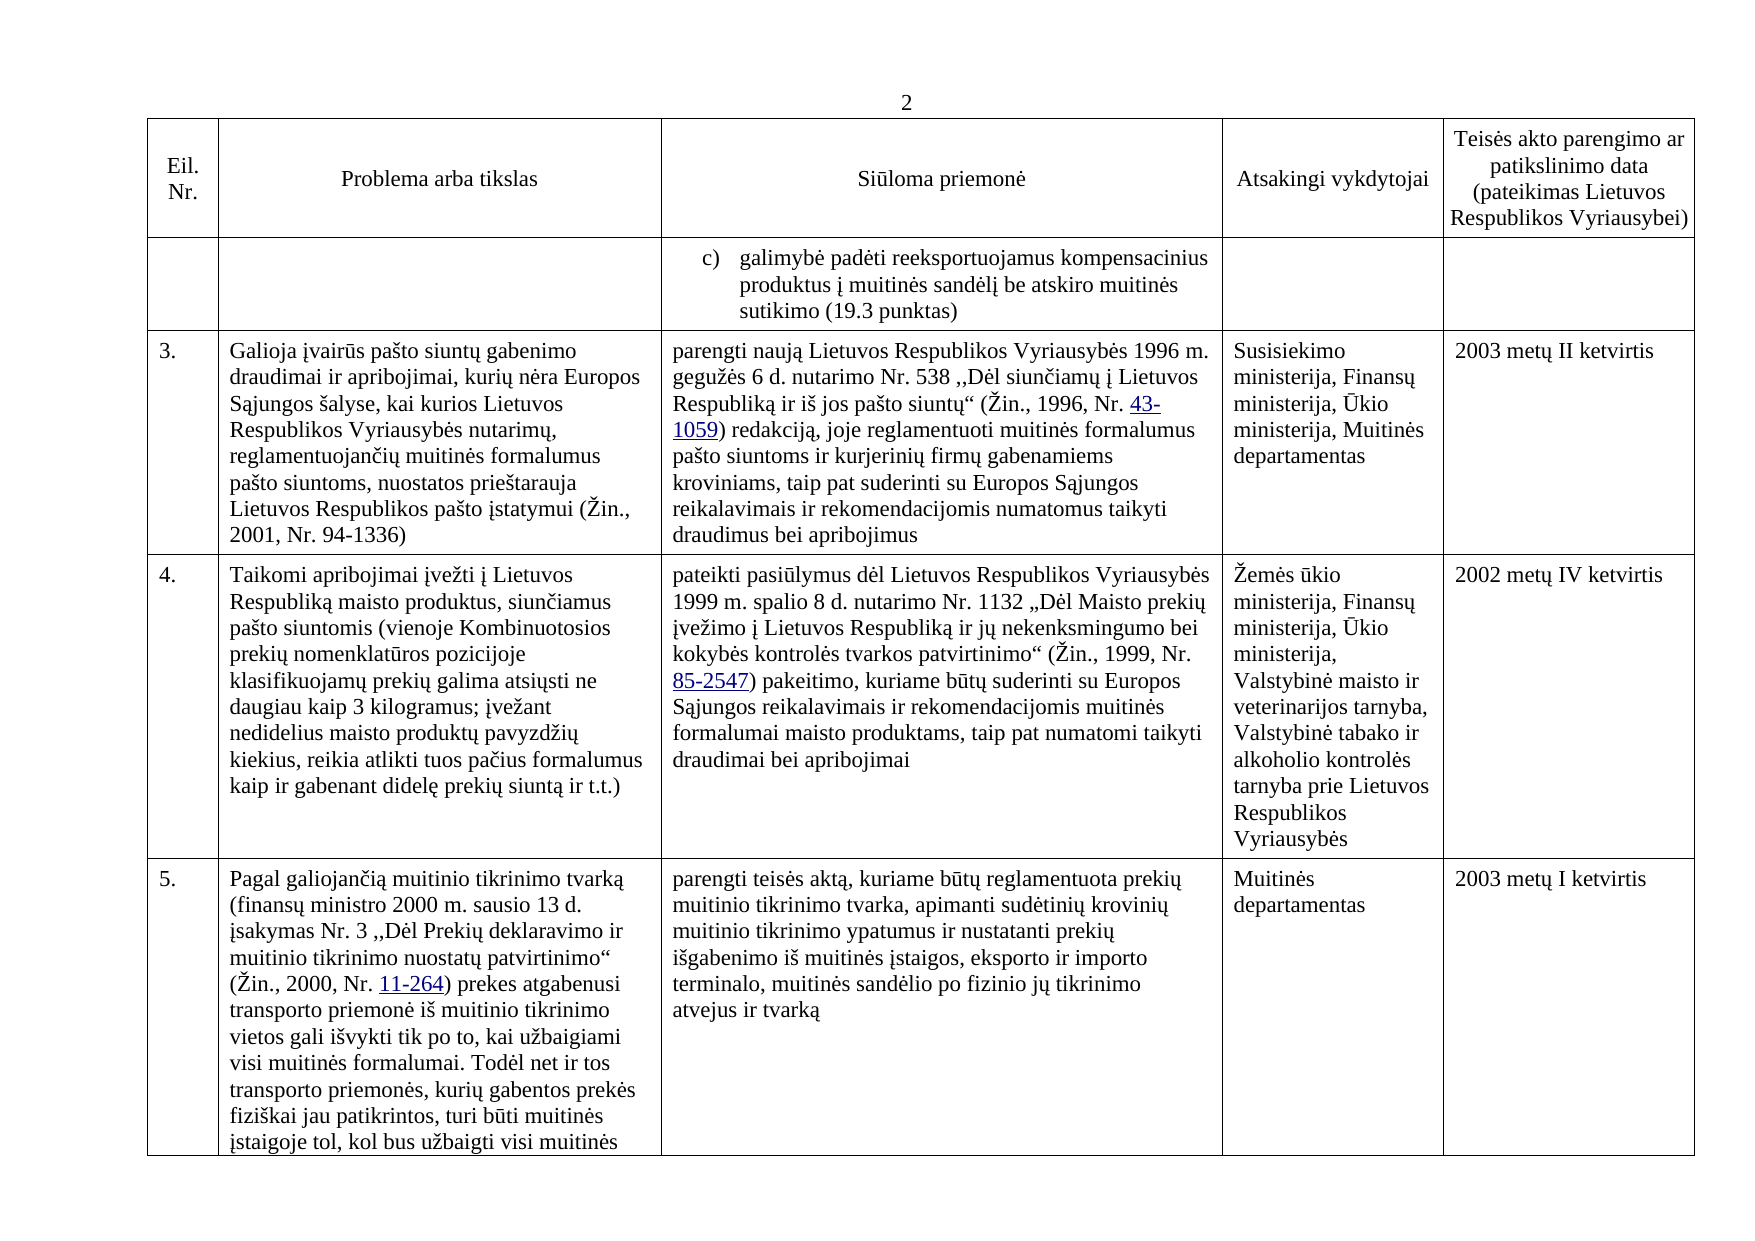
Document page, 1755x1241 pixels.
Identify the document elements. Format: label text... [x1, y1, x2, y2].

table_header Eil. Nr. [148, 119, 218, 237]
table_cell 2003 metų I ketvirtis [1444, 859, 1694, 1155]
table_cell pateikti pasiūlymus dėl Laikinojo prekių įvežimo į Lietuvos Respubliką perdirbti tvarkos, patvirtintos Lietuvos Respublikos Vyriausybės 1997 m. rugpjūčio 11 d. nutarimu Nr. 898 (Žin., 1997, Nr. 76-1958), pakeitimo, kuriame būtų numatyta: galimybė gauti leidimą laikinajam prekių įvežimui perdirbti (12.2 punktas) ir tuo atveju, kai pateikiamos kompensacinių produktų reeksporto galimybes pagrindžiančios sutartys ne mažiau kaip pusei numatomų pagaminti kompensacinių produktų kiekio; galimybė nurodyti kompensacinių produktų išeigą su leistina paklaida ir deklaranto pageidavimu tikslinti ją kiekvienai eksportuojamai prekių siuntai; galimybė padėti reeksportuojamus kompensacinius produktus į muitinės sandėlį be atskiro muitinės sutikimo (19.3 punktas) [662, 238, 1222, 330]
table_cell Pagal galiojančią muitinio tikrinimo tvarką (finansų ministro 2000 m. sausio 13 d. įsakymas Nr. 3 ,,Dėl Prekių deklaravimo ir muitinio tikrinimo nuostatų patvirtinimo“ (Žin., 2000, Nr. 11-264) prekes atgabenusi transporto priemonė iš muitinio tikrinimo vietos gali išvykti tik po to, kai užbaigiami visi muitinės formalumai. Todėl net ir tos transporto priemonės, kurių gabentos prekės fiziškai jau patikrintos, turi būti muitinės įstaigoje tol, kol bus užbaigti visi muitinės [219, 859, 661, 1155]
table_cell pateikti pasiūlymus dėl Lietuvos Respublikos Vyriausybės 1999 m. spalio 8 d. nutarimo Nr. 1132 „Dėl Maisto prekių įvežimo į Lietuvos Respubliką ir jų nekenksmingumo bei kokybės kontrolės tvarkos patvirtinimo“ (Žin., 1999, Nr. 85-2547) pakeitimo, kuriame būtų suderinti su Europos Sąjungos reikalavimais ir rekomendacijomis muitinės formalumai maisto produktams, taip pat numatomi taikyti draudimai bei apribojimai [662, 555, 1222, 857]
table_cell [1223, 238, 1443, 330]
table_cell Muitinės departamentas [1223, 859, 1443, 1155]
table_cell Susisiekimo ministerija, Finansų ministerija, Ūkio ministerija, Muitinės departamentas [1223, 331, 1443, 554]
table_cell 4. [148, 555, 218, 857]
table_header Siūloma priemonė [662, 119, 1222, 237]
table_cell Galioja įvairūs pašto siuntų gabenimo draudimai ir apribojimai, kurių nėra Europos Sąjungos šalyse, kai kurios Lietuvos Respublikos Vyriausybės nutarimų, reglamentuojančių muitinės formalumus pašto siuntoms, nuostatos prieštarauja Lietuvos Respublikos pašto įstatymui (Žin., 2001, Nr. 94-1336) [219, 331, 661, 554]
table_header Problema arba tikslas [219, 119, 661, 237]
table_cell [148, 238, 218, 330]
table_cell Taikomi apribojimai įvežti į Lietuvos Respubliką maisto produktus, siunčiamus pašto siuntomis (vienoje Kombinuotosios prekių nomenklatūros pozicijoje klasifikuojamų prekių galima atsiųsti ne daugiau kaip 3 kilogramus; įvežant nedidelius maisto produktų pavyzdžių kiekius, reikia atlikti tuos pačius formalumus kaip ir gabenant didelę prekių siuntą ir t.t.) [219, 555, 661, 857]
table_cell [219, 238, 661, 330]
table_header Teisės akto parengimo ar patikslinimo data (pateikimas Lietuvos Respublikos Vyriausybei) [1444, 119, 1694, 237]
table_cell 5. [148, 859, 218, 1155]
table_cell parengti teisės aktą, kuriame būtų reglamentuota prekių muitinio tikrinimo tvarka, apimanti sudėtinių krovinių muitinio tikrinimo ypatumus ir nustatanti prekių išgabenimo iš muitinės įstaigos, eksporto ir importo terminalo, muitinės sandėlio po fizinio jų tikrinimo atvejus ir tvarką [662, 859, 1222, 1155]
table_cell parengti naują Lietuvos Respublikos Vyriausybės 1996 m. gegužės 6 d. nutarimo Nr. 538 ,,Dėl siunčiamų į Lietuvos Respubliką ir iš jos pašto siuntų“ (Žin., 1996, Nr. 43-1059) redakciją, joje reglamentuoti muitinės formalumus pašto siuntoms ir kurjerinių firmų gabenamiems kroviniams, taip pat suderinti su Europos Sąjungos reikalavimais ir rekomendacijomis numatomus taikyti draudimus bei apribojimus [662, 331, 1222, 554]
table_cell 3. [148, 331, 218, 554]
table_header Atsakingi vykdytojai [1223, 119, 1443, 237]
table_cell 2003 metų II ketvirtis [1444, 331, 1694, 554]
table_cell [1444, 238, 1694, 330]
table_cell Žemės ūkio ministerija, Finansų ministerija, Ūkio ministerija, Valstybinė maisto ir veterinarijos tarnyba, Valstybinė tabako ir alkoholio kontrolės tarnyba prie Lietuvos Respublikos Vyriausybės [1223, 555, 1443, 857]
table_cell 2002 metų IV ketvirtis [1444, 555, 1694, 857]
